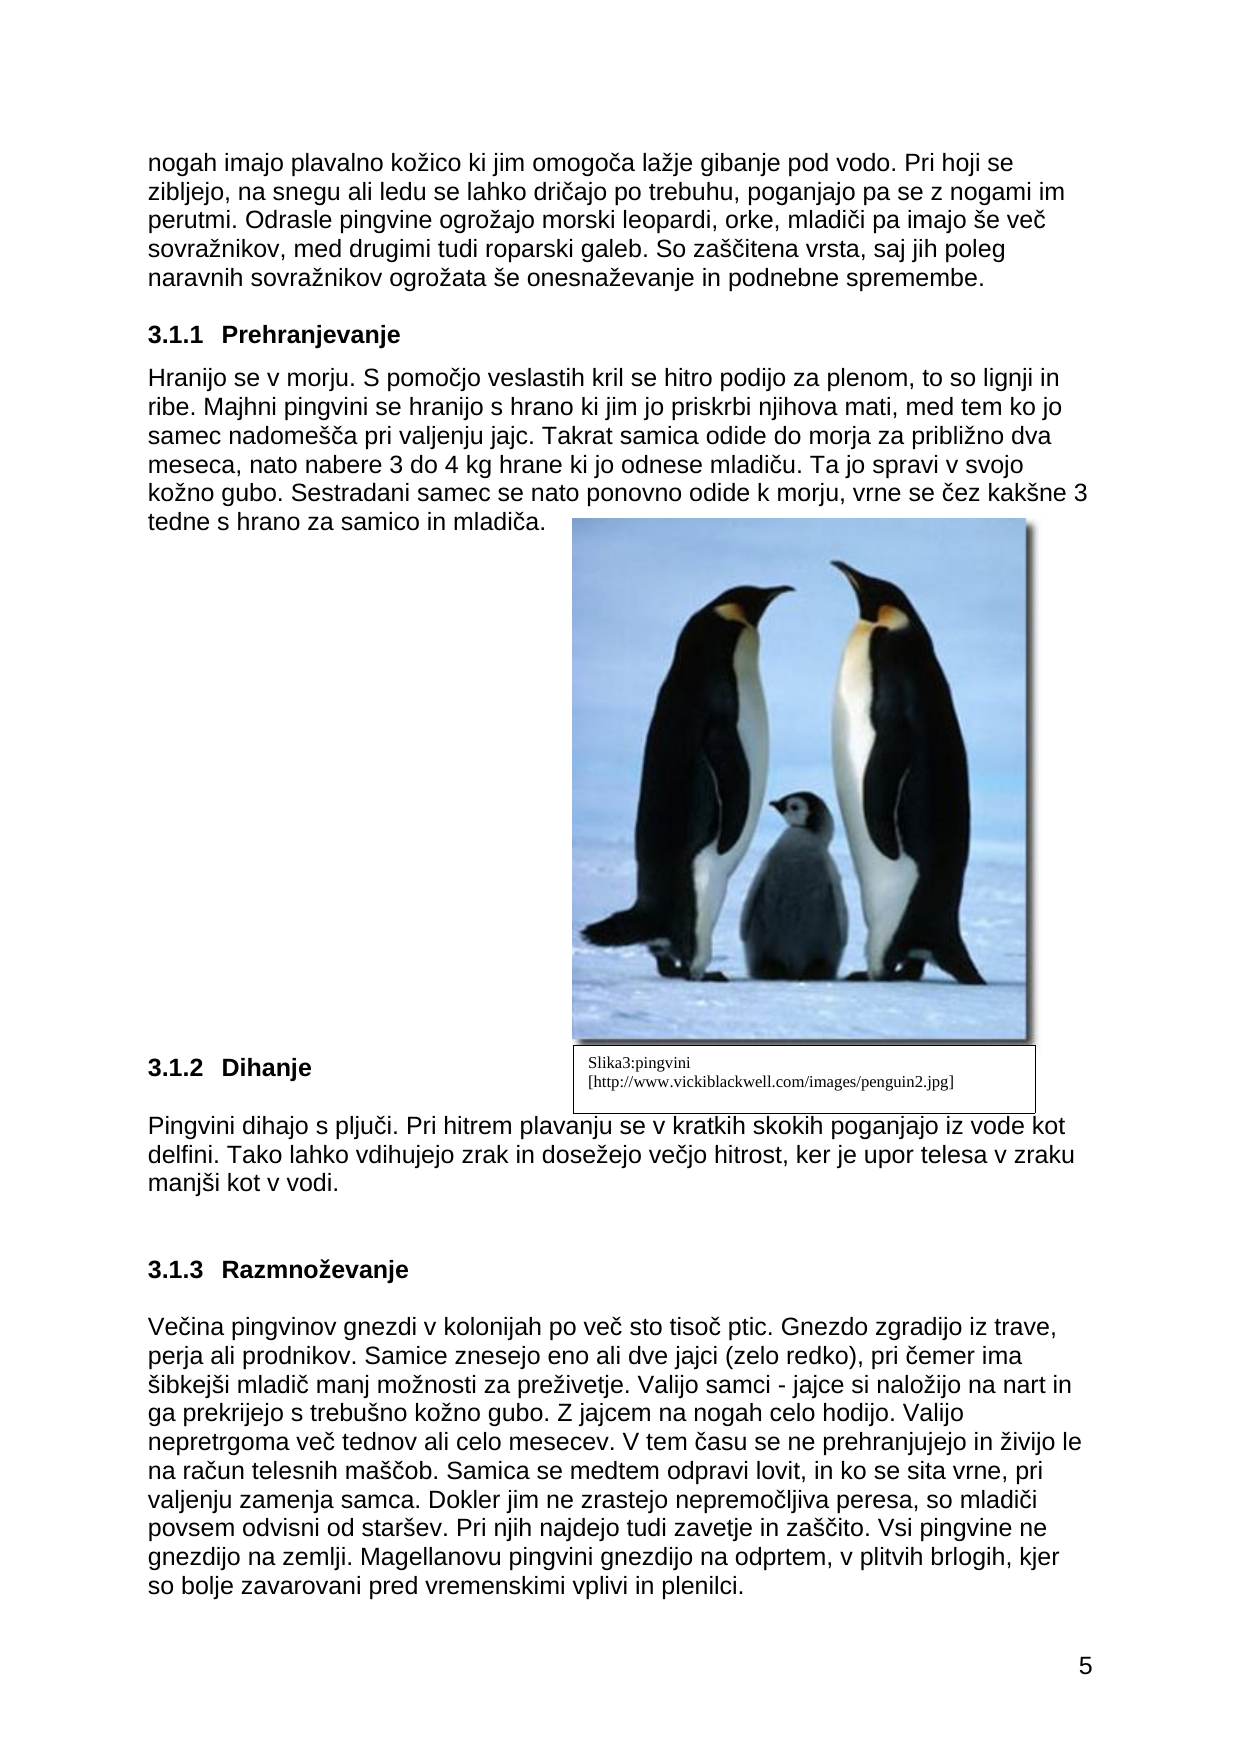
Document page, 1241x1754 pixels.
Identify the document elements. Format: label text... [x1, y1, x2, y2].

text Hranijo se v morju. S pomočjo veslastih kril se hitro podijo za plenom, to so lignji in ribe. Majhni pingvini se hranijo s hrano ki jim jo priskrbi njihova mati, med tem ko jo samec nadomešča pri valjenju jajc. Takrat samica odide do morja za približno dva meseca, nato nabere 3 do 4 kg hrane ki jo odnese mladiču. Ta jo spravi v svojo kožno gubo. Sestradani samec se nato ponovno odide k morju, vrne se čez kakšne 3 tedne s hrano za samico in mladiča. [148, 363, 1092, 536]
text Pingvini dihajo s pljuči. Pri hitrem plavanju se v kratkih skokih poganjajo iz vode kot delfini. Tako lahko vdihujejo zrak in dosežejo večjo hitrost, ker je upor telesa v zraku manjši kot v vodi. [148, 1111, 1092, 1197]
subtitle 3.1.2 Dihanje [148, 1053, 573, 1082]
picture [572, 518, 1042, 1055]
subtitle 3.1.1 Prehranjevanje [148, 320, 1092, 349]
text nogah imajo plavalno kožico ki jim omogoča lažje gibanje pod vodo. Pri hoji se zibljejo, na snegu ali ledu se lahko dričajo po trebuhu, poganjajo pa se z nogami im perutmi. Odrasle pingvine ogrožajo morski leopardi, orke, mladiči pa imajo še več sovražnikov, med drugimi tudi roparski galeb. So zaščitena vrsta, saj jih poleg naravnih sovražnikov ogrožata še onesnaževanje in podnebne spremembe. [148, 148, 1092, 291]
text Večina pingvinov gnezdi v kolonijah po več sto tisoč ptic. Gnezdo zgradijo iz trave, perja ali prodnikov. Samice znesejo eno ali dve jajci (zelo redko), pri čemer ima šibkejši mladič manj možnosti za preživetje. Valijo samci - jajce si naložijo na nart in ga prekrijejo s trebušno kožno gubo. Z jajcem na nogah celo hodijo. Valijo nepretrgoma več tednov ali celo mesecev. V tem času se ne prehranjujejo in živijo le na račun telesnih maščob. Samica se medtem odpravi lovit, in ko se sita vrne, pri valjenju zamenja samca. Dokler jim ne zrastejo nepremočljiva peresa, so mladiči povsem odvisni od staršev. Pri njih najdejo tudi zavetje in zaščito. Vsi pingvine ne gnezdijo na zemlji. Magellanovu pingvini gnezdijo na odprtem, v plitvih brlogih, kjer so bolje zavarovani pred vremenskimi vplivi in plenilci. [148, 1312, 1092, 1599]
subtitle 3.1.3 Razmnoževanje [148, 1254, 1092, 1283]
text Slika3:pingvini [http://www.vickiblackwell.com/images/penguin2.jpg] [588, 1052, 1020, 1091]
subtitle [1036, 1053, 1092, 1082]
